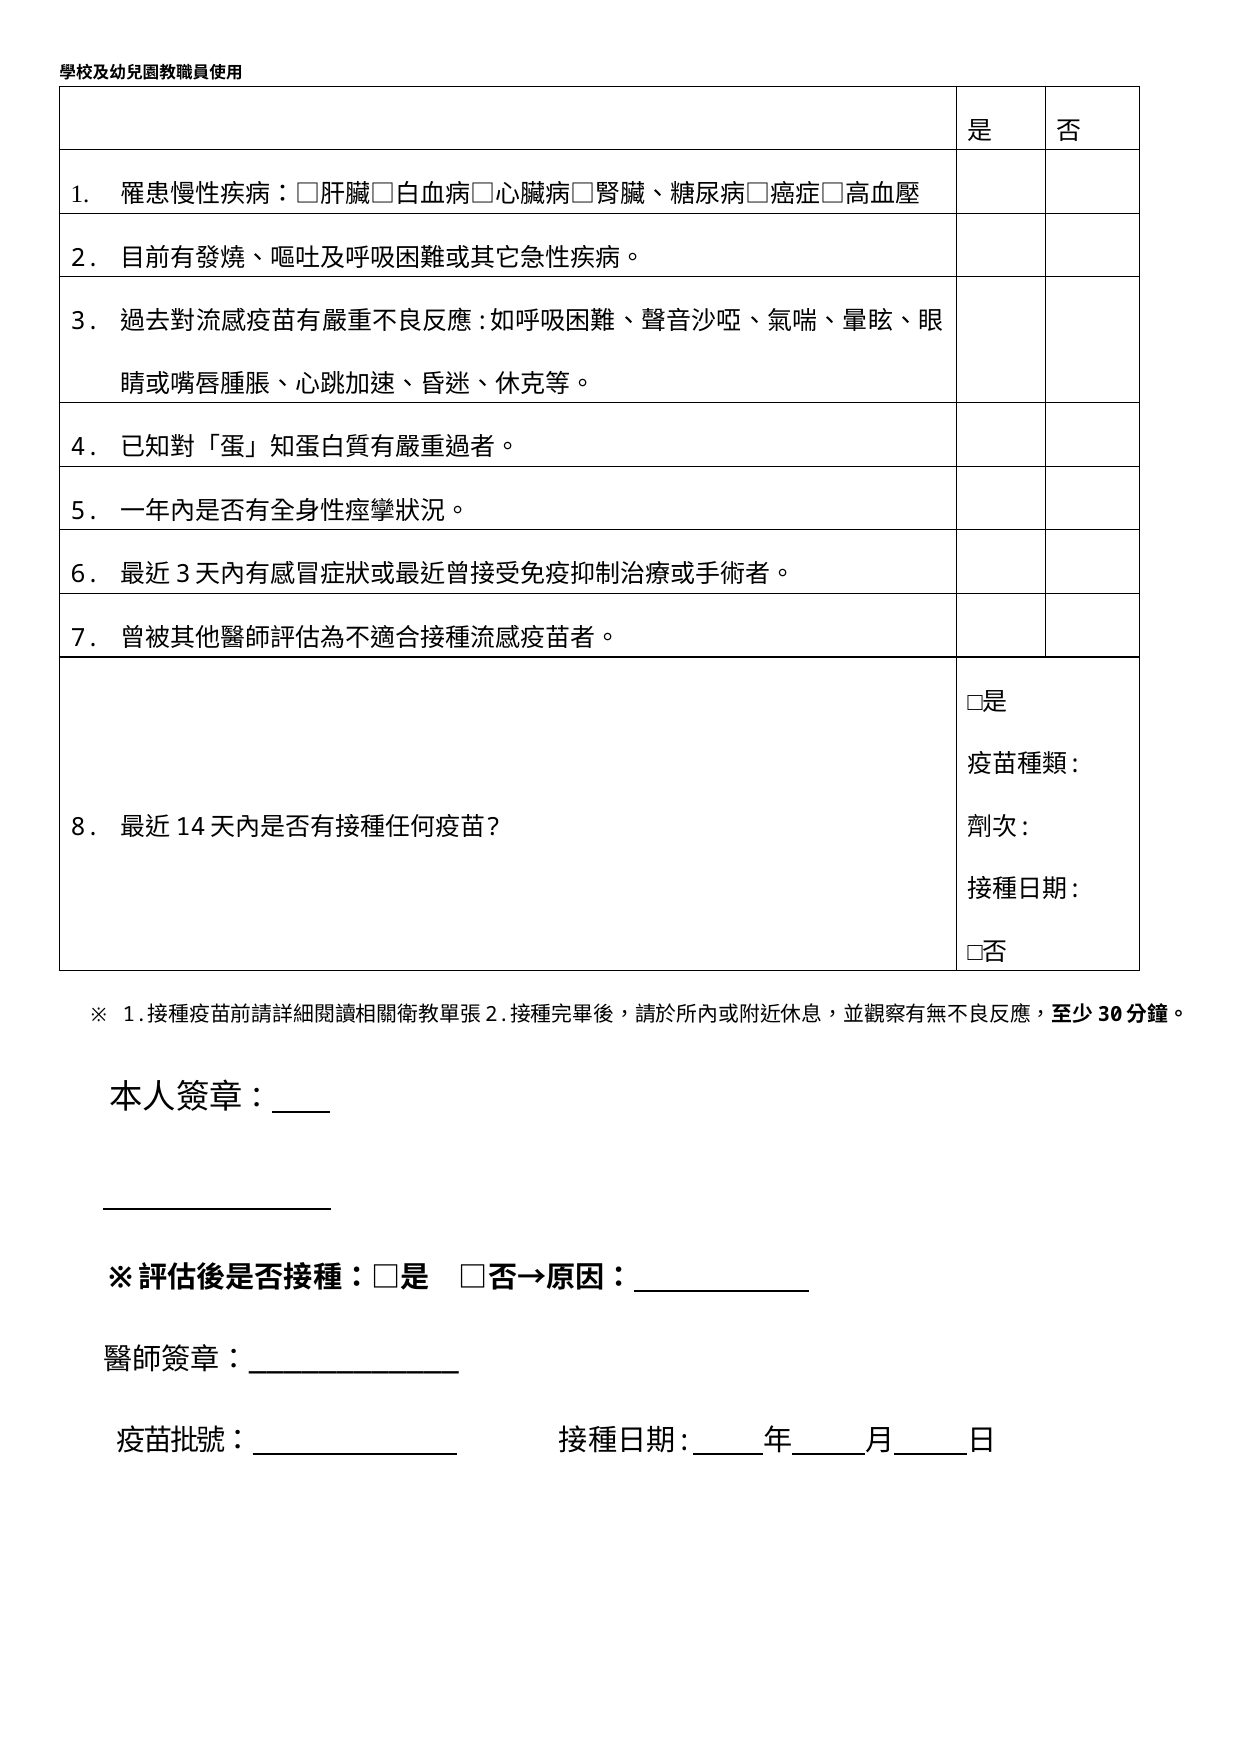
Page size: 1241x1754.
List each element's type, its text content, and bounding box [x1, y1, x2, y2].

table_cell [957, 594, 1045, 656]
text 醫師簽章：____________ [59, 1315, 1181, 1377]
table_cell [957, 530, 1045, 593]
table_cell [1046, 150, 1139, 213]
table_cell [1046, 277, 1139, 402]
table_cell 最近14天內是否有接種任何疫苗? [60, 658, 956, 970]
table_cell 一年內是否有全身性痙攣狀況。 [60, 467, 956, 529]
table_cell 罹患慢性疾病：□肝臟□白血病□心臟病□腎臟、糖尿病□癌症□高血壓 [60, 150, 956, 213]
table_cell 曾被其他醫師評估為不適合接種流感疫苗者。 [60, 594, 956, 656]
text ※評估後是否接種：□是 □否→原因： [59, 1233, 1181, 1296]
table_cell 過去對流感疫苗有嚴重不良反應:如呼吸困難、聲音沙啞、氣喘、暈眩、眼睛或嘴唇腫脹、心跳加速、昏迷、休克等。 [60, 277, 956, 402]
table_cell [957, 214, 1045, 276]
table_cell [957, 467, 1045, 529]
table_cell [957, 277, 1045, 402]
table_cell [1046, 530, 1139, 593]
table_cell 目前有發燒、嘔吐及呼吸困難或其它急性疾病。 [60, 214, 956, 276]
table_cell [1046, 214, 1139, 276]
table_cell [957, 403, 1045, 466]
text ※ 1.接種疫苗前請詳細閱讀相關衛教單張2.接種完畢後，請於所內或附近休息，並觀察有無不良反應，至少30分鐘。 [59, 971, 1181, 1033]
table_cell [1046, 467, 1139, 529]
table_cell 否 [1046, 87, 1139, 149]
table_cell 是 [957, 87, 1045, 149]
table_header [60, 87, 956, 149]
table_cell [957, 150, 1045, 213]
table_cell [1046, 594, 1139, 656]
text 疫苗批號： 接種日期: 年 月 日 [59, 1396, 1181, 1458]
table_cell 已知對「蛋」知蛋白質有嚴重過者。 [60, 403, 956, 466]
table_cell □是 疫苗種類: 劑次: 接種日期: □否 [957, 658, 1139, 970]
text 本人簽章： [59, 1052, 1181, 1115]
table_cell 最近3天內有感冒症狀或最近曾接受免疫抑制治療或手術者。 [60, 530, 956, 593]
table_cell [1046, 403, 1139, 466]
